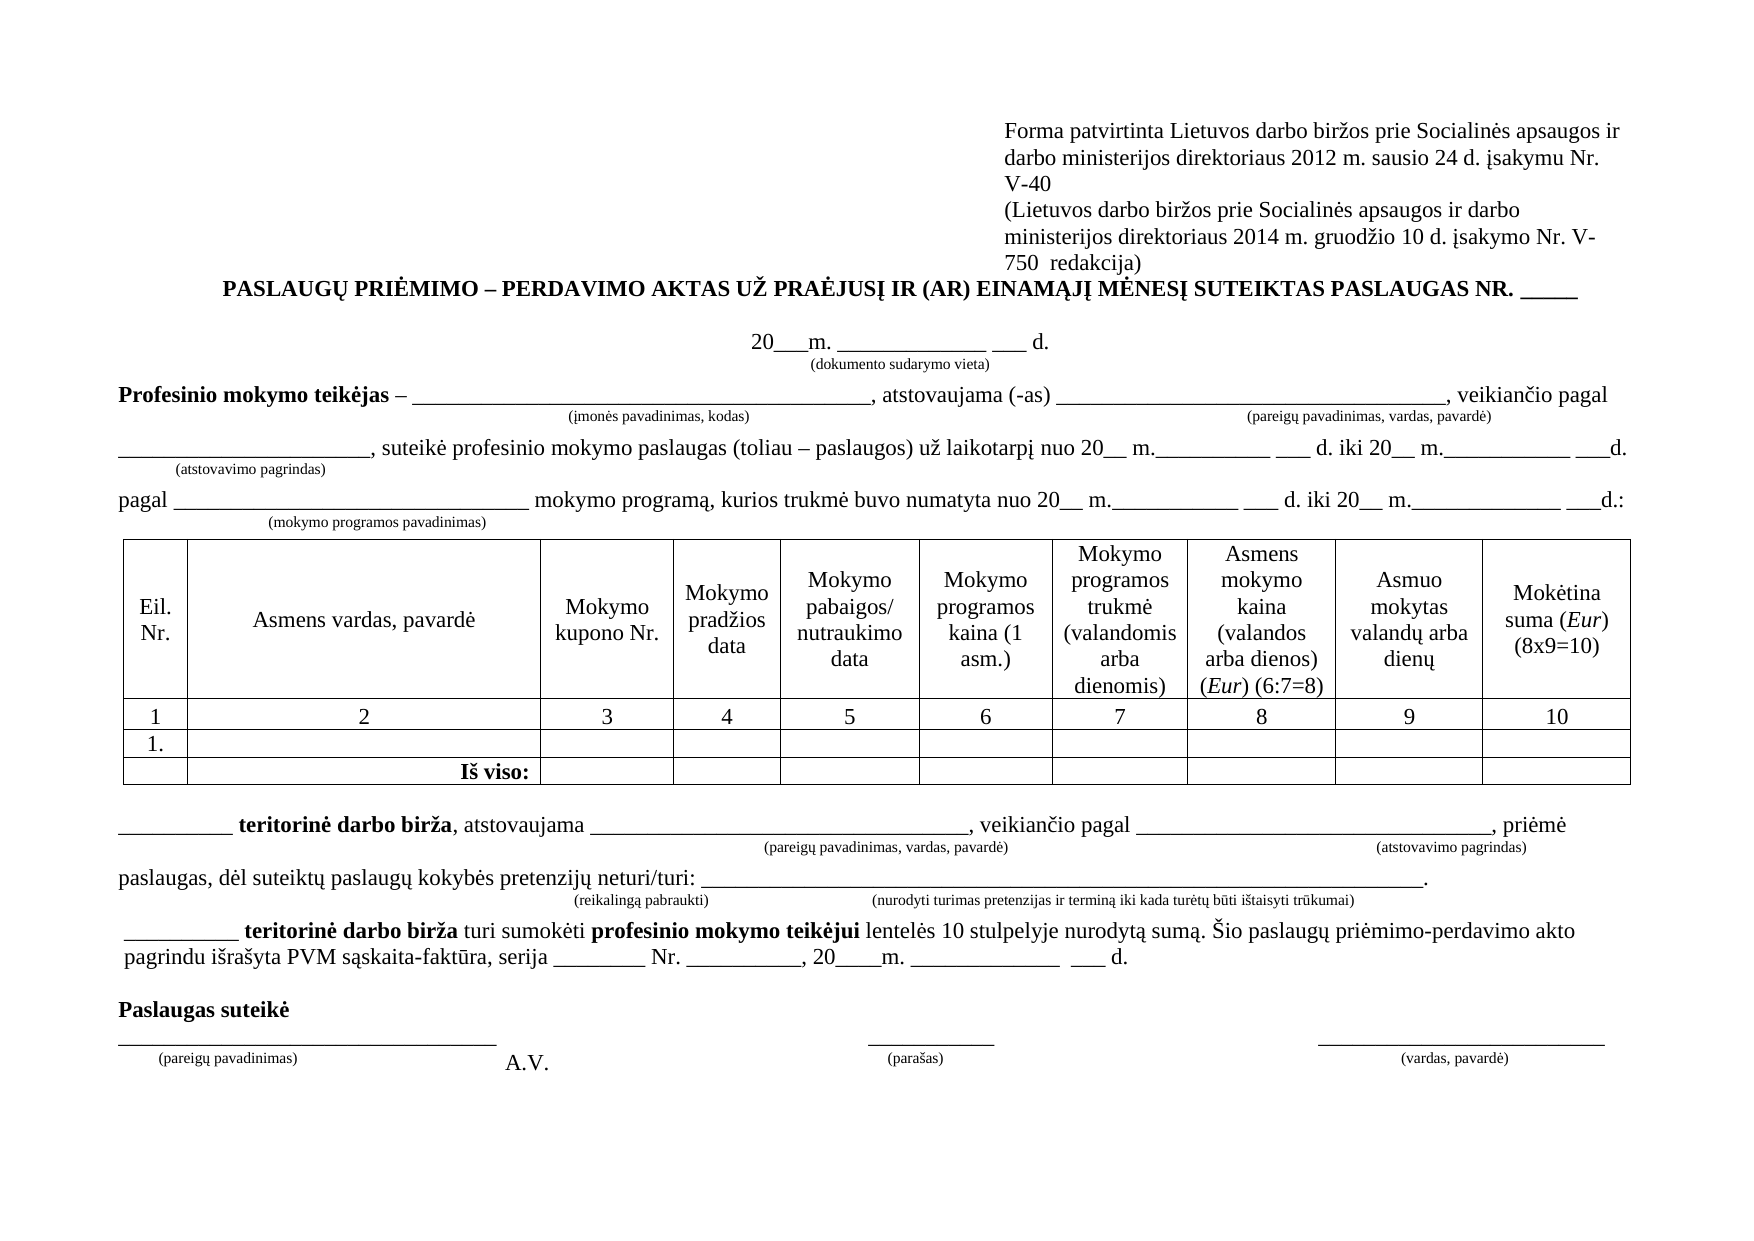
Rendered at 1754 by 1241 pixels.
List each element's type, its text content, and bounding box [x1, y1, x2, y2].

text PASLAUGŲ PRIĖMIMO – PERDAVIMO AKTAS UŽ PRAĖJUSĮ IR (AR) EINAMĄJĮ MĖNESĮ SUTEIKTAS PASLAUGAS NR. _____ [118, 275, 1682, 302]
table_cell [1336, 758, 1482, 784]
table_cell [674, 758, 780, 784]
text pagrindu išrašyta PVM sąskaita-faktūra, serija ________ Nr. __________, 20____m. _____________ ___ d. [118, 943, 1636, 970]
table_header Mokymo pabaigos/ nutraukimo data [781, 540, 919, 698]
table_cell 6 [920, 699, 1052, 729]
table_header Mokėtina suma (Eur) (8x9=10) [1483, 540, 1630, 698]
table_cell Iš viso: [188, 758, 540, 784]
table_cell [188, 730, 540, 757]
table_header Mokymo programos kaina (1 asm.) [920, 540, 1052, 698]
table_cell [1483, 730, 1630, 757]
text pagal _______________________________ mokymo programą, kurios trukmė buvo numatyta nuo 20__ m.___________ ___ d. iki 20__ m._____________ ___d.: [118, 486, 1636, 513]
text (įmonės pavadinimas, kodas) (pareigų pavadinimas, vardas, pavardė) [118, 407, 1682, 433]
table_cell [541, 730, 673, 757]
table_cell [124, 758, 187, 784]
text ______________________, suteikė profesinio mokymo paslaugas (toliau – paslaugos) už laikotarpį nuo 20__ m.__________ ___ d. iki 20__ m.___________ ___d. [118, 433, 1636, 460]
table_cell 4 [674, 699, 780, 729]
table_cell 1 [124, 699, 187, 729]
text (pareigų pavadinimas) A.V. (parašas) (vardas, pavardė) [118, 1049, 1636, 1075]
table_header Mokymo pradžios data [674, 540, 780, 698]
table_cell [1336, 730, 1482, 757]
text (Lietuvos darbo biržos prie Socialinės apsaugos ir darbo ministerijos direktoriaus 2014 m. gruodžio 10 d. įsakymo Nr. V-750 redakcija) [1004, 196, 1624, 275]
text Forma patvirtinta Lietuvos darbo biržos prie Socialinės apsaugos ir darbo ministerijos direktoriaus 2012 m. sausio 24 d. įsakymu Nr. V-40 [1004, 117, 1624, 196]
text Profesinio mokymo teikėjas – ________________________________________, atstovaujama (-as) __________________________________, veikiančio pagal [118, 381, 1682, 407]
table_cell 3 [541, 699, 673, 729]
table_header Eil. Nr. [124, 540, 187, 698]
table_header Asmuo mokytas valandų arba dienų [1336, 540, 1482, 698]
table_cell [541, 758, 673, 784]
text (mokymo programos pavadinimas) [118, 513, 1636, 539]
table_cell [781, 730, 919, 757]
text 20___m. _____________ ___ d. [118, 328, 1682, 354]
text (atstovavimo pagrindas) [118, 460, 1636, 486]
text (reikalingą pabraukti) (nurodyti turimas pretenzijas ir terminą iki kada turėtų būti ištaisyti trūkumai) [493, 891, 1636, 917]
table_cell [1053, 758, 1187, 784]
table_cell 5 [781, 699, 919, 729]
text __________ teritorinė darbo birža turi sumokėti profesinio mokymo teikėjui lentelės 10 stulpelyje nurodytą sumą. Šio paslaugų priėmimo-perdavimo akto [118, 917, 1636, 943]
table_header Mokymo kupono Nr. [541, 540, 673, 698]
table_cell 8 [1188, 699, 1335, 729]
text _________________________________ ___________ _________________________ [118, 1022, 1636, 1049]
table_cell [674, 730, 780, 757]
table_cell 9 [1336, 699, 1482, 729]
table_cell 10 [1483, 699, 1630, 729]
table_header Asmens mokymo kaina (valandos arba dienos) (Eur) (6:7=8) [1188, 540, 1335, 698]
table_cell [781, 758, 919, 784]
table_cell [1053, 730, 1187, 757]
text (pareigų pavadinimas, vardas, pavardė) (atstovavimo pagrindas) [118, 838, 1636, 864]
table_cell 1. [124, 730, 187, 757]
table_cell [920, 730, 1052, 757]
table_header Mokymo programos trukmė (valandomis arba dienomis) [1053, 540, 1187, 698]
table_header Asmens vardas, pavardė [188, 540, 540, 698]
table_cell [1188, 730, 1335, 757]
table_cell [920, 758, 1052, 784]
text (dokumento sudarymo vieta) [118, 354, 1682, 381]
table_cell 7 [1053, 699, 1187, 729]
text __________ teritorinė darbo birža, atstovaujama _________________________________, veikiančio pagal _______________________________, priėmė [118, 812, 1636, 838]
table_cell [1483, 758, 1630, 784]
table_cell [1188, 758, 1335, 784]
text Paslaugas suteikė [118, 996, 1636, 1022]
table_cell 2 [188, 699, 540, 729]
text paslaugas, dėl suteiktų paslaugų kokybės pretenzijų neturi/turi: _______________________________________________________________. [118, 864, 1636, 891]
